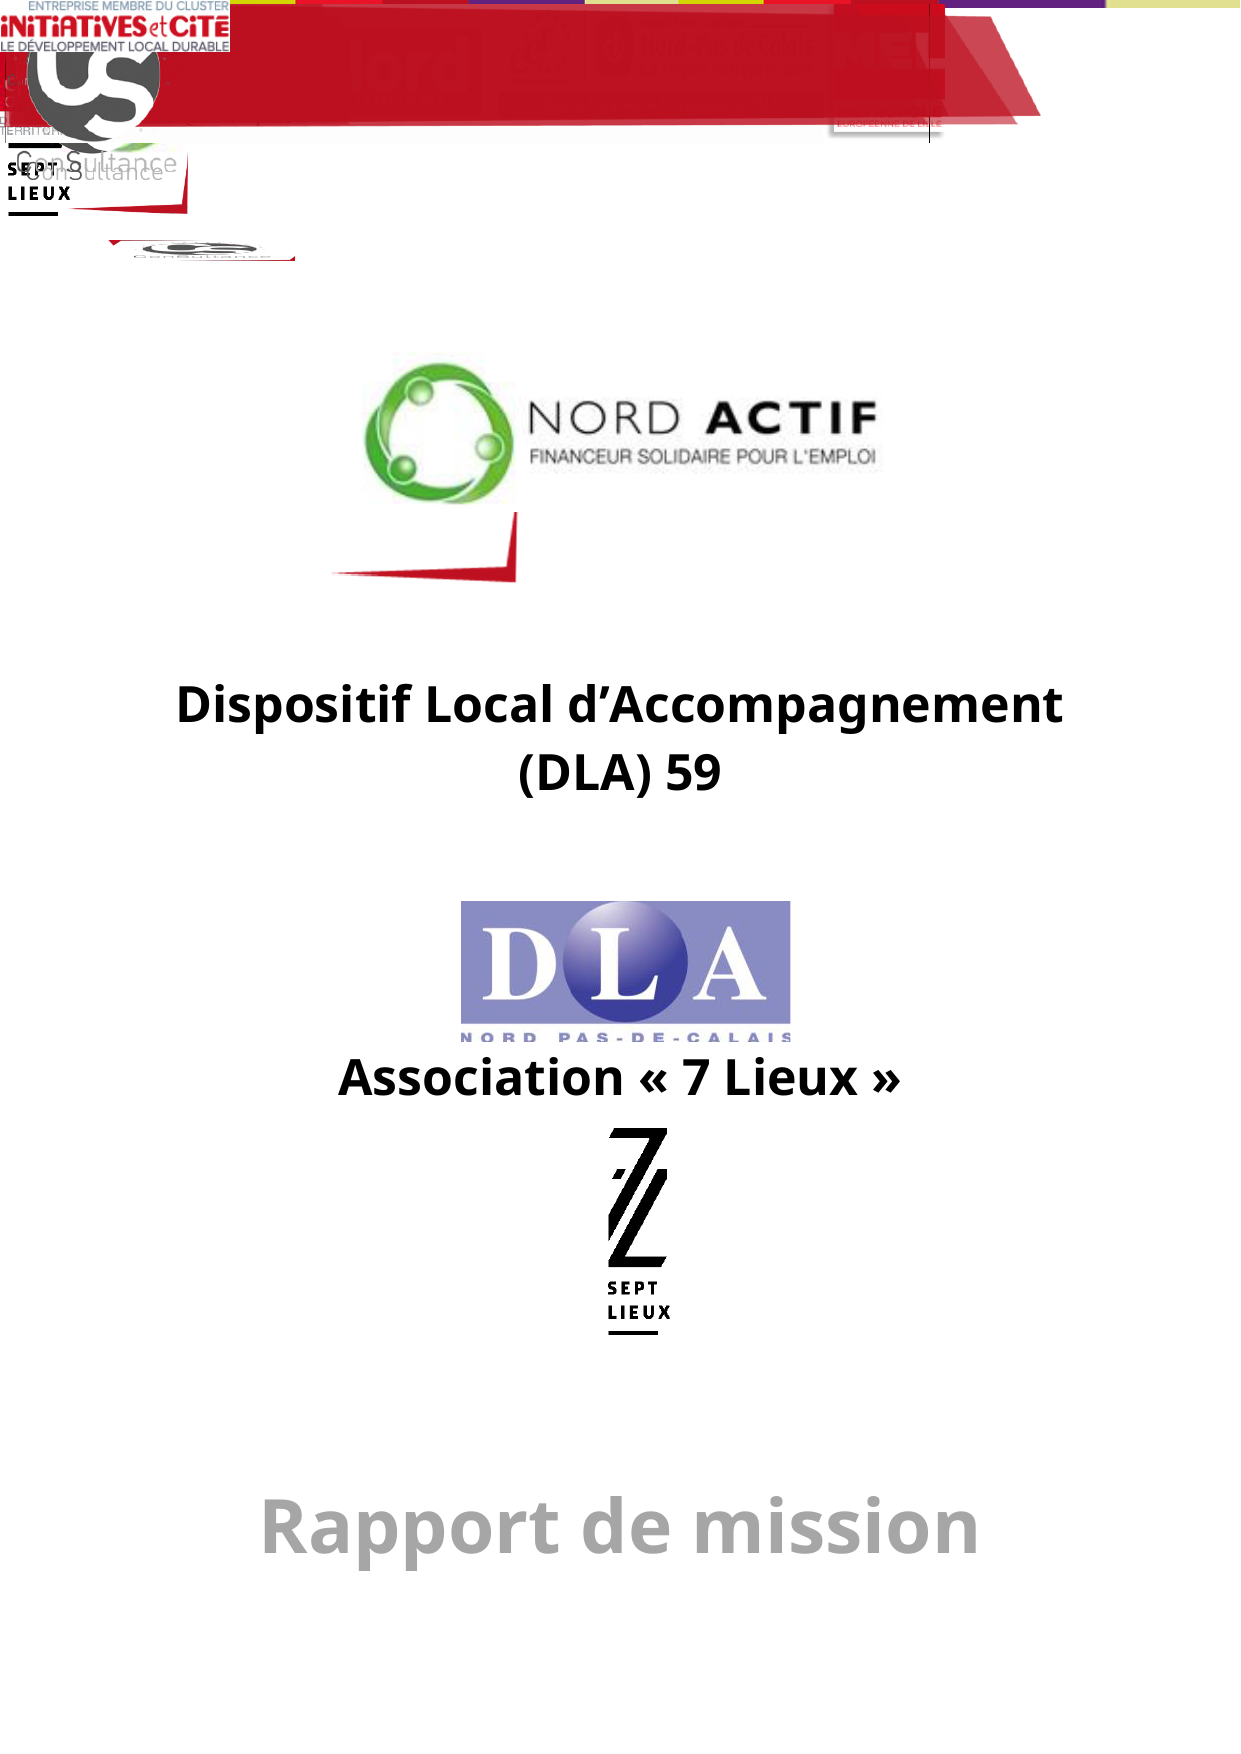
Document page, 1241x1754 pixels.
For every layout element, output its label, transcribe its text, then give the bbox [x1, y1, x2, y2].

picture [0, 0, 1241, 607]
text Association « 7 Lieux » [148, 874, 1093, 1110]
picture [648, 1240, 678, 1344]
text Rapport de mission [148, 1473, 1093, 1575]
text Dispositif Local d’Accompagnement (DLA) 59 [148, 669, 1093, 806]
